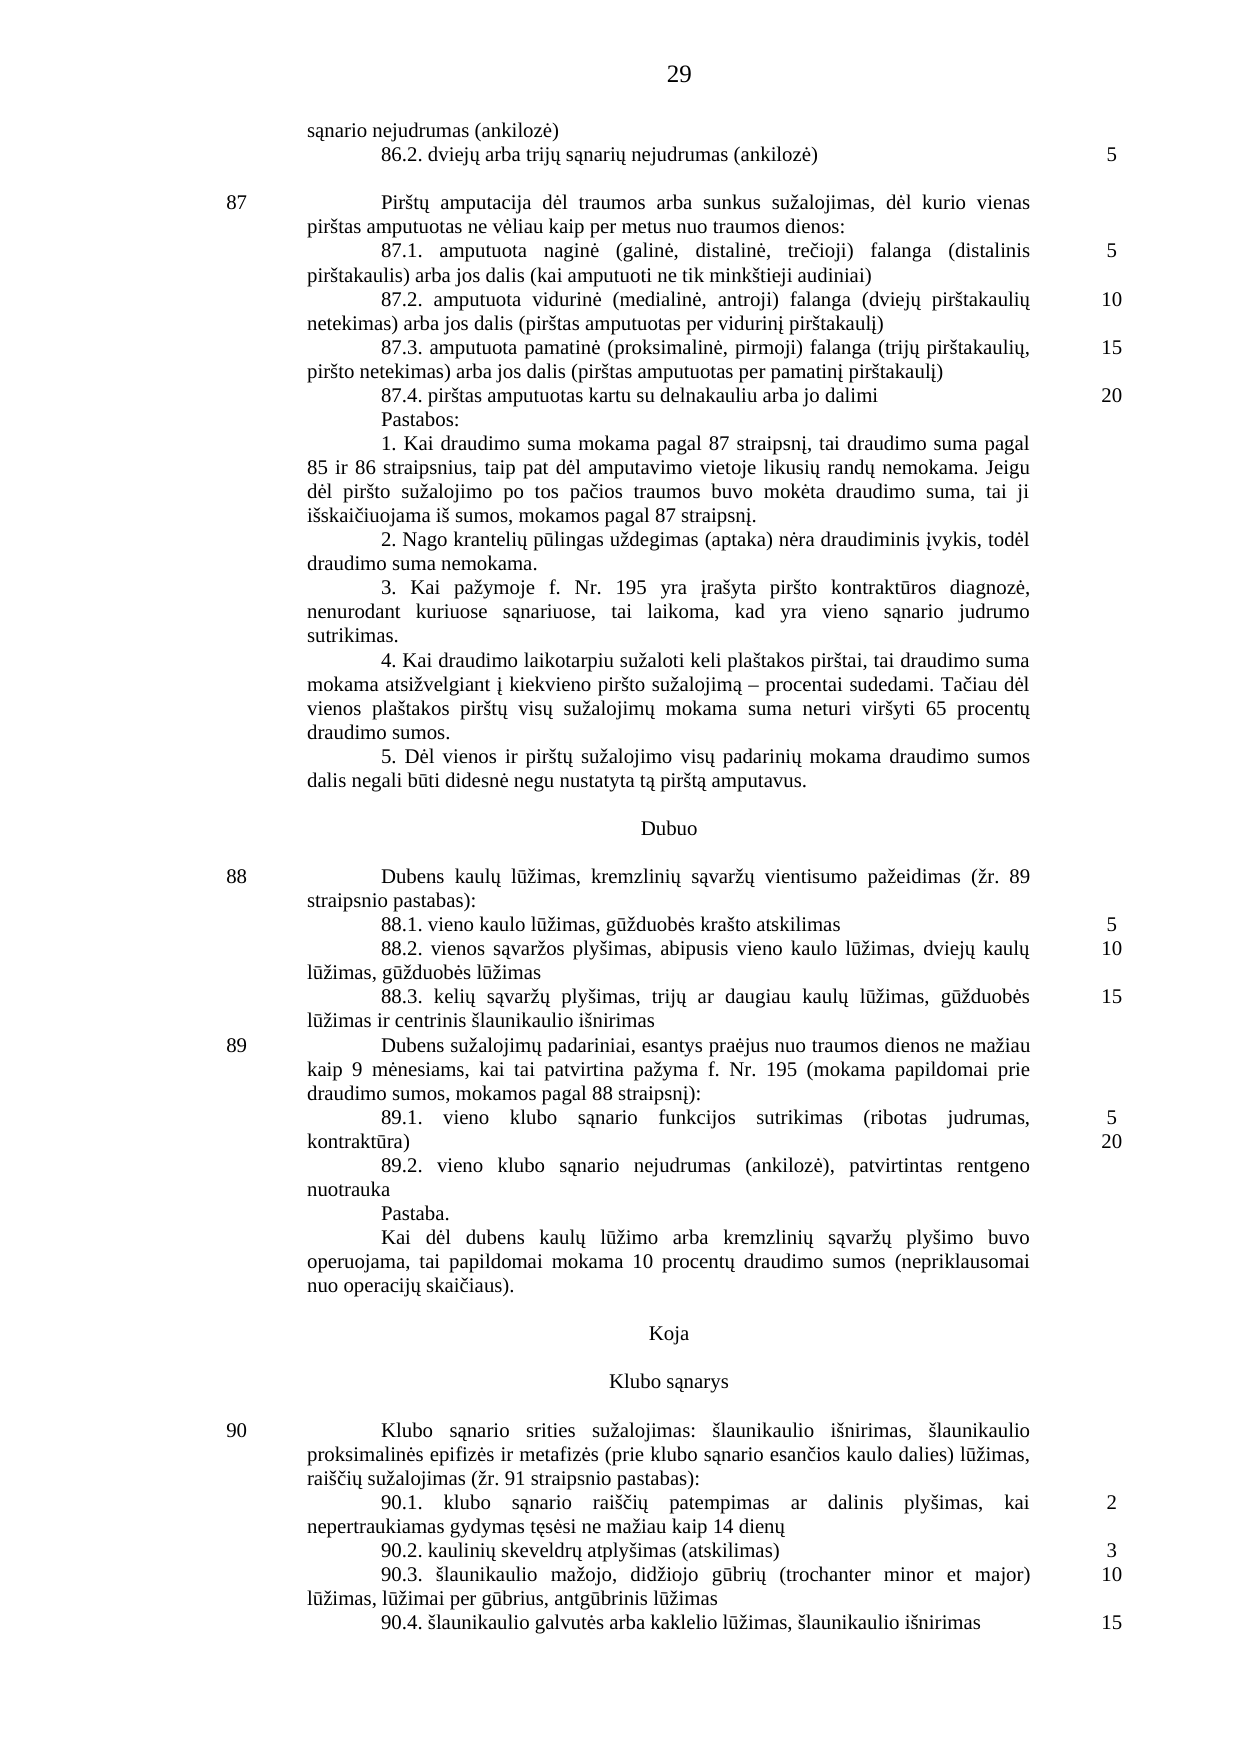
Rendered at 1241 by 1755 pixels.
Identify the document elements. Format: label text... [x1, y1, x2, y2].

table_cell [177, 118, 296, 190]
table_cell sąnario nejudrumas (ankilozė) 86.2. dviejų arba trijų sąnarių nejudrumas (ankilozė) [296, 118, 1042, 190]
table_cell Klubo sąnarys [296, 1369, 1042, 1417]
table_cell 5 10 15 [1042, 864, 1181, 1032]
table_cell 88 [177, 864, 296, 1032]
table_cell [1042, 1321, 1181, 1369]
table_cell [1042, 816, 1181, 864]
table_cell 5 20 [1042, 1033, 1181, 1321]
table_cell Dubens kaulų lūžimas, kremzlinių sąvaržų vientisumo pažeidimas (žr. 89 straipsnio pastabas): 88.1. vieno kaulo lūžimas, gūžduobės krašto atskilimas 88.2. vienos sąvaržos plyšimas, abipusis vieno kaulo lūžimas, dviejų kaulų lūžimas, gūžduobės lūžimas 88.3. kelių sąvaržų plyšimas, trijų ar daugiau kaulų lūžimas, gūžduobės lūžimas ir centrinis šlaunikaulio išnirimas [296, 864, 1042, 1032]
table_cell 5 [1042, 118, 1181, 190]
table_cell 5 10 15 20 [1042, 190, 1181, 816]
table_cell Pirštų amputacija dėl traumos arba sunkus sužalojimas, dėl kurio vienas pirštas amputuotas ne vėliau kaip per metus nuo traumos dienos: 87.1. amputuota naginė (galinė, distalinė, trečioji) falanga (distalinis pirštakaulis) arba jos dalis (kai amputuoti ne tik minkštieji audiniai) 87.2. amputuota vidurinė (medialinė, antroji) falanga (dviejų pirštakaulių netekimas) arba jos dalis (pirštas amputuotas per vidurinį pirštakaulį) 87.3. amputuota pamatinė (proksimalinė, pirmoji) falanga (trijų pirštakaulių, piršto netekimas) arba jos dalis (pirštas amputuotas per pamatinį pirštakaulį) 87.4. pirštas amputuotas kartu su delnakauliu arba jo dalimi Pastabos: 1. Kai draudimo suma mokama pagal 87 straipsnį, tai draudimo suma pagal 85 ir 86 straipsnius, taip pat dėl amputavimo vietoje likusių randų nemokama. Jeigu dėl piršto sužalojimo po tos pačios traumos buvo mokėta draudimo suma, tai ji išskaičiuojama iš sumos, mokamos pagal 87 straipsnį. 2. Nago krantelių pūlingas uždegimas (aptaka) nėra draudiminis įvykis, todėl draudimo suma nemokama. 3. Kai pažymoje f. Nr. 195 yra įrašyta piršto kontraktūros diagnozė, nenurodant kuriuose sąnariuose, tai laikoma, kad yra vieno sąnario judrumo sutrikimas. 4. Kai draudimo laikotarpiu sužaloti keli plaštakos pirštai, tai draudimo suma mokama atsižvelgiant į kiekvieno piršto sužalojimą – procentai sudedami. Tačiau dėl vienos plaštakos pirštų visų sužalojimų mokama suma neturi viršyti 65 procentų draudimo sumos. 5. Dėl vienos ir pirštų sužalojimo visų padarinių mokama draudimo sumos dalis negali būti didesnė negu nustatyta tą pirštą amputavus. [296, 190, 1042, 816]
table_cell Koja [296, 1321, 1042, 1369]
table_cell 89 [177, 1033, 296, 1321]
table_cell [177, 1369, 296, 1417]
table_cell [1042, 1369, 1181, 1417]
table_cell Klubo sąnario srities sužalojimas: šlaunikaulio išnirimas, šlaunikaulio proksimalinės epifizės ir metafizės (prie klubo sąnario esančios kaulo dalies) lūžimas, raiščių sužalojimas (žr. 91 straipsnio pastabas): 90.1. klubo sąnario raiščių patempimas ar dalinis plyšimas, kai nepertraukiamas gydymas tęsėsi ne mažiau kaip 14 dienų 90.2. kaulinių skeveldrų atplyšimas (atskilimas) 90.3. šlaunikaulio mažojo, didžiojo gūbrių (trochanter minor et major) lūžimas, lūžimai per gūbrius, antgūbrinis lūžimas 90.4. šlaunikaulio galvutės arba kaklelio lūžimas, šlaunikaulio išnirimas [296, 1418, 1042, 1634]
table_cell [177, 1321, 296, 1369]
table_cell Dubuo [296, 816, 1042, 864]
table_cell [177, 816, 296, 864]
table_cell Dubens sužalojimų padariniai, esantys praėjus nuo traumos dienos ne mažiau kaip 9 mėnesiams, kai tai patvirtina pažyma f. Nr. 195 (mokama papildomai prie draudimo sumos, mokamos pagal 88 straipsnį): 89.1. vieno klubo sąnario funkcijos sutrikimas (ribotas judrumas, kontraktūra) 89.2. vieno klubo sąnario nejudrumas (ankilozė), patvirtintas rentgeno nuotrauka Pastaba. Kai dėl dubens kaulų lūžimo arba kremzlinių sąvaržų plyšimo buvo operuojama, tai papildomai mokama 10 procentų draudimo sumos (nepriklausomai nuo operacijų skaičiaus). [296, 1033, 1042, 1321]
table_cell 90 [177, 1418, 296, 1634]
table_cell 2 3 10 15 [1042, 1418, 1181, 1634]
table_cell 87 [177, 190, 296, 816]
